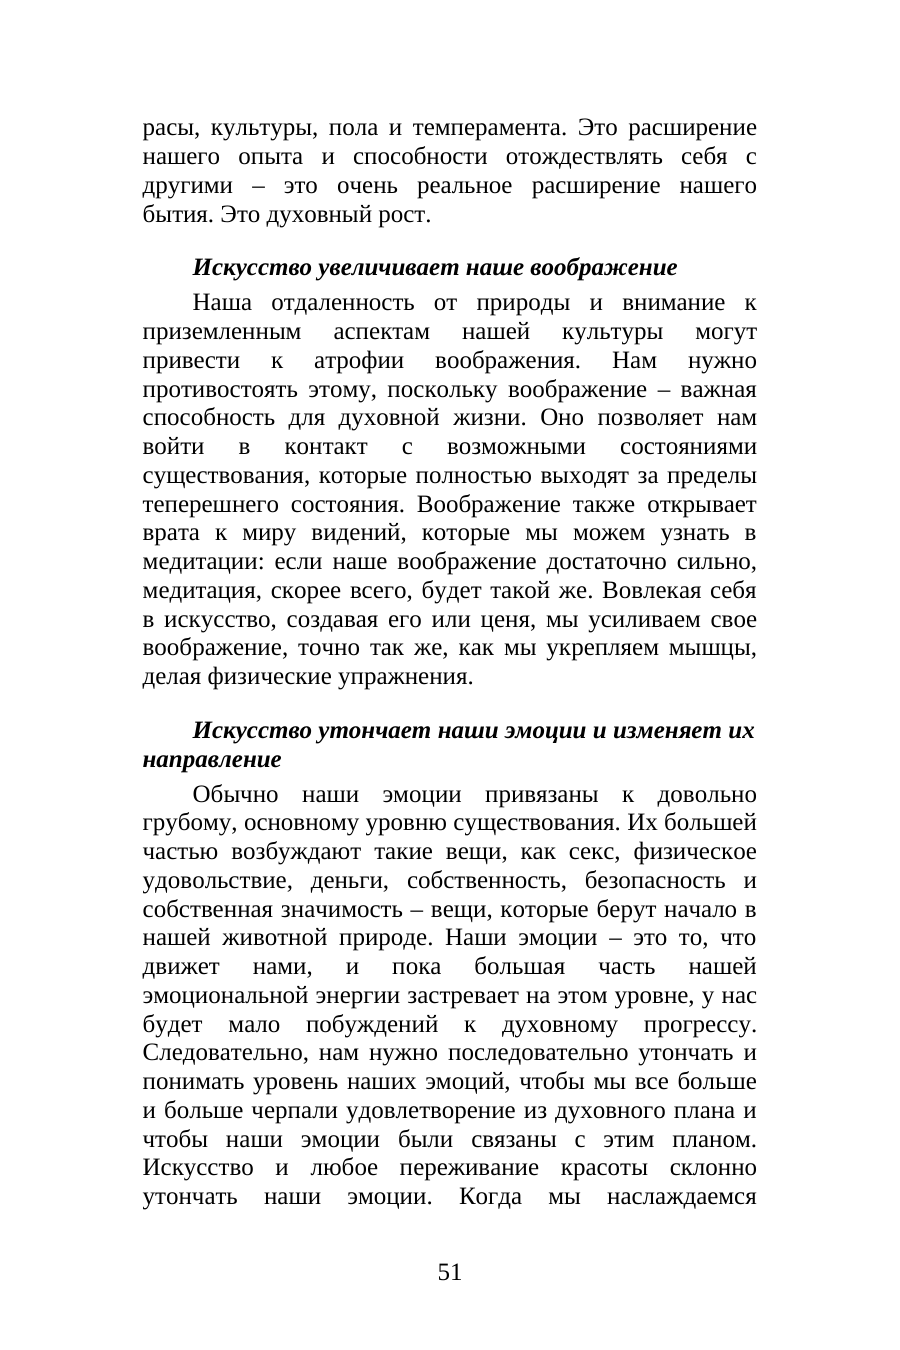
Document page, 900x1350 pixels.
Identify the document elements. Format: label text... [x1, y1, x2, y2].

subtitle Искусство увеличивает наше воображение [142, 252, 757, 281]
subtitle Искусство утончает наши эмоции и изменяет их направление [142, 715, 757, 772]
text Обычно наши эмоции привязаны к довольно грубому, основному уровню существования. Их большей частью возбуждают такие вещи, как секс, физическое удовольствие, деньги, собственность, безопасность и собственная значимость – вещи, которые берут начало в нашей животной природе. Наши эмоции – это то, что движет нами, и пока большая часть нашей эмоциональной энергии застревает на этом уровне, у нас будет мало побуждений к духовному прогрессу. Следовательно, нам нужно последовательно утончать и понимать уровень наших эмоций, чтобы мы все больше и больше черпали удовлетворение из духовного плана и чтобы наши эмоции были связаны с этим планом. Искусство и любое переживание красоты склонно утончать наши эмоции. Когда мы наслаждаемся [142, 779, 757, 1210]
text расы, культуры, пола и темперамента. Это расширение нашего опыта и способности отождествлять себя с другими – это очень реальное расширение нашего бытия. Это духовный рост. [142, 112, 757, 227]
text Наша отдаленность от природы и внимание к приземленным аспектам нашей культуры могут привести к атрофии воображения. Нам нужно противостоять этому, поскольку воображение – важная способность для духовной жизни. Оно позволяет нам войти в контакт с возможными состояниями существования, которые полностью выходят за пределы теперешнего состояния. Воображение также открывает врата к миру видений, которые мы можем узнать в медитации: если наше воображение достаточно сильно, медитация, скорее всего, будет такой же. Вовлекая себя в искусство, создавая его или ценя, мы усиливаем свое воображение, точно так же, как мы укрепляем мышцы, делая физические упражнения. [142, 287, 757, 690]
